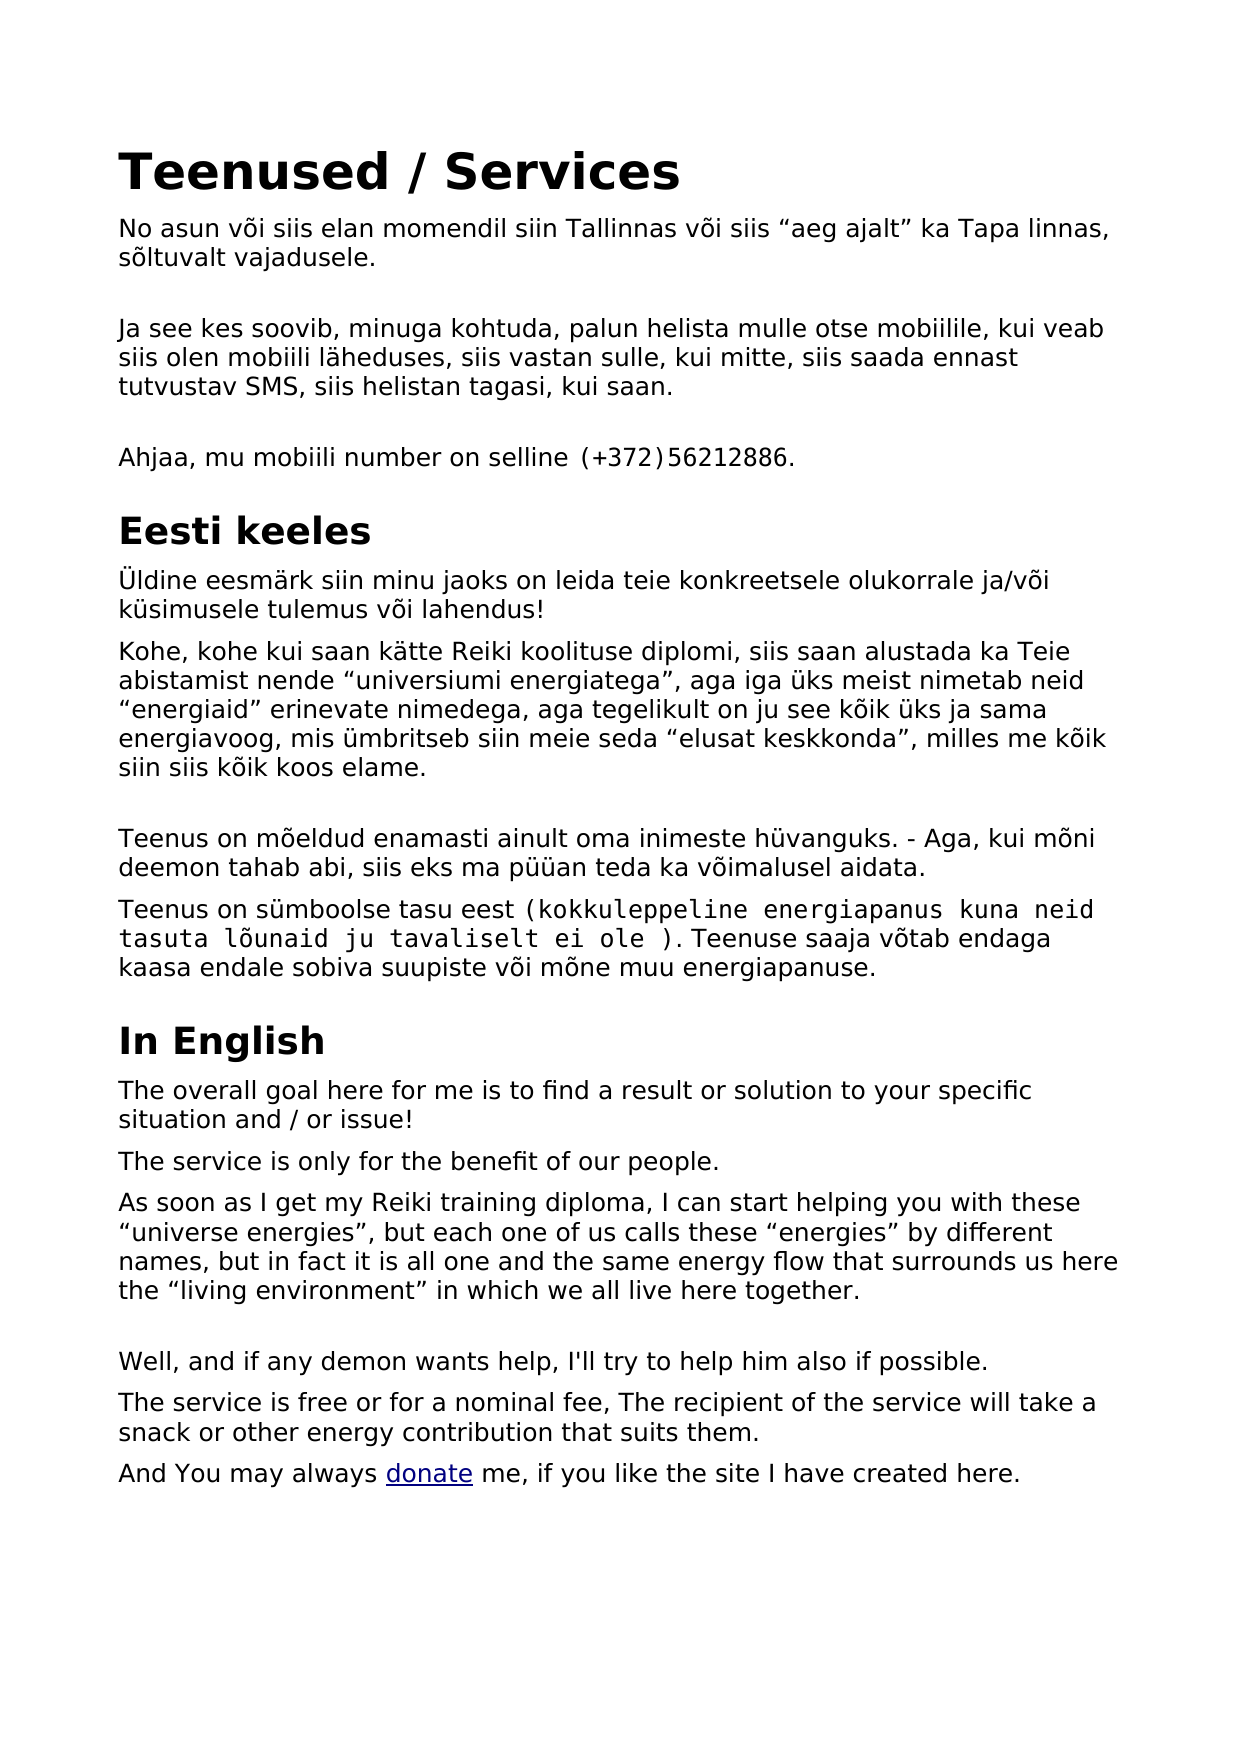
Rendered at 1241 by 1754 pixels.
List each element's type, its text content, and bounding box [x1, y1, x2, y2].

text The service is free or for a nominal fee, The recipient of the service will take a snack or other energy contribution that suits them. [118, 1389, 1122, 1447]
text Ja see kes soovib, minuga kohtuda, palun helista mulle otse mobiilile, kui veab siis olen mobiili läheduses, siis vastan sulle, kui mitte, siis saada ennast tutvustav SMS, siis helistan tagasi, kui saan. [118, 314, 1122, 431]
text The service is only for the benefit of our people. [118, 1147, 1122, 1176]
subtitle Eesti keeles [118, 510, 1122, 553]
text Üldine eesmärk siin minu jaoks on leida teie konkreetsele olukorrale ja/või küsimusele tulemus või lahendus! [118, 566, 1122, 624]
text As soon as I get my Reiki training diploma, I can start helping you with these “universe energies”, but each one of us calls these “energies” by different names, but in fact it is all one and the same energy flow that surrounds us here the “living environment” in which we all live here together. [118, 1189, 1122, 1334]
text Kohe, kohe kui saan kätte Reiki koolituse diplomi, siis saan alustada ka Teie abistamist nende “universiumi energiatega”, aga iga üks meist nimetab neid “energiaid” erinevate nimedega, aga tegelikult on ju see kõik üks ja sama energiavoog, mis ümbritseb siin meie seda “elusat keskkonda”, milles me kõik siin siis kõik koos elame. [118, 637, 1122, 812]
text Teenus on sümboolse tasu eest (kokkuleppeline energiapanus kuna neid tasuta lõunaid ju tavaliselt ei ole ). Teenuse saaja võtab endaga kaasa endale sobiva suupiste või mõne muu energiapanuse. [118, 895, 1122, 982]
text Teenus on mõeldud enamasti ainult oma inimeste hüvanguks. - Aga, kui mõni deemon tahab abi, siis eks ma püüan teda ka võimalusel aidata. [118, 824, 1122, 882]
text Well, and if any demon wants help, I'll try to help him also if possible. [118, 1347, 1122, 1376]
text And You may always donate me, if you like the site I have created here. [118, 1459, 1122, 1489]
text No asun või siis elan momendil siin Tallinnas või siis “aeg ajalt” ka Tapa linnas, sõltuvalt vajadusele. [118, 214, 1122, 301]
subtitle Teenused / Services [118, 143, 1122, 201]
text The overall goal here for me is to find a result or solution to your specific situation and / or issue! [118, 1076, 1122, 1134]
subtitle In English [118, 1020, 1122, 1064]
text Ahjaa, mu mobiili number on selline (+372)56212886. [118, 443, 1122, 472]
